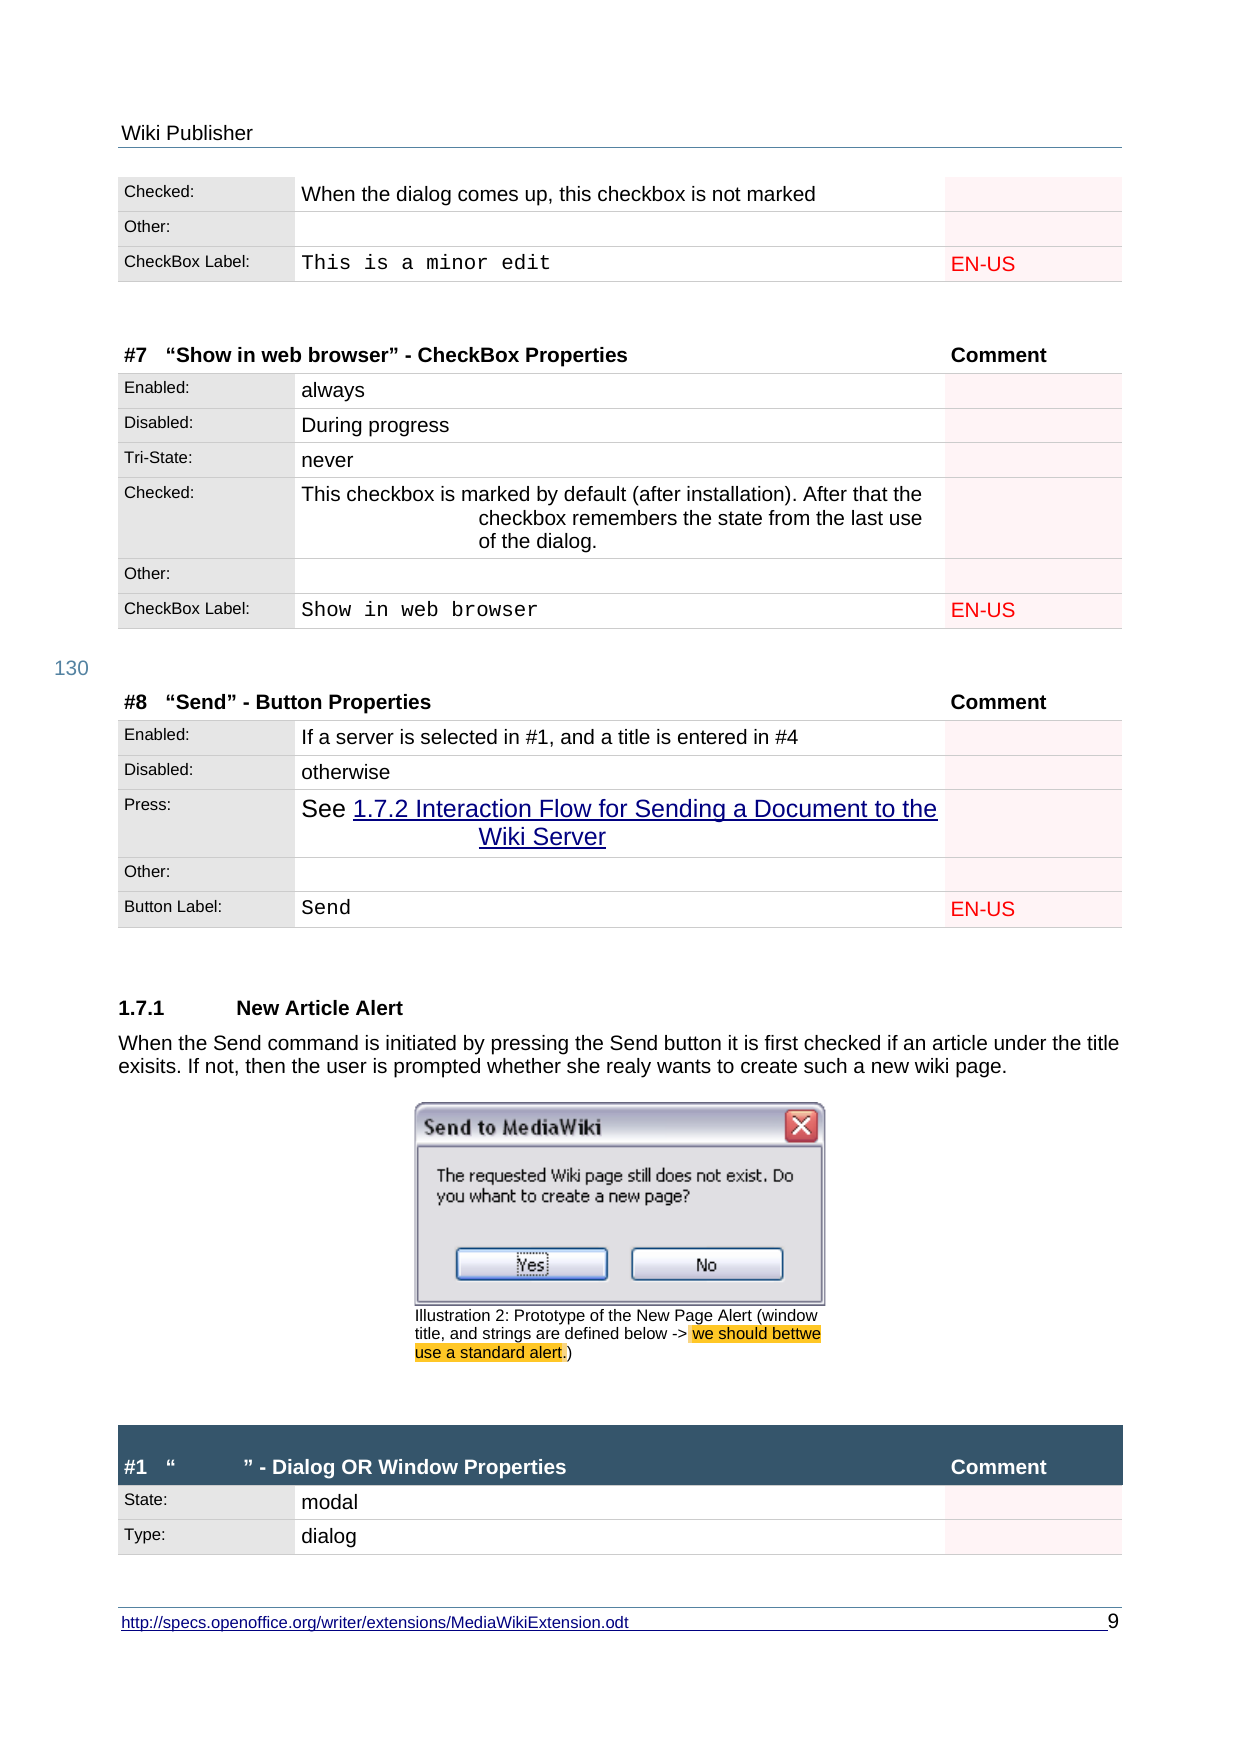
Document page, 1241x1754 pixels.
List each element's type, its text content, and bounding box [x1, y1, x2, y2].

table_cell Show in web browser [295, 594, 945, 628]
table_cell Type: [118, 1520, 295, 1554]
table_cell Disabled: [118, 409, 295, 442]
table_cell [945, 756, 1122, 789]
table_cell <Specify Other Properties Here> [295, 858, 945, 891]
table_cell Press: [118, 790, 295, 857]
table_cell Checked: [118, 478, 295, 558]
table_cell [945, 409, 1122, 442]
table_header “<Titel>” - Dialog OR Window Properties [119, 1426, 945, 1484]
table_cell [945, 790, 1122, 857]
table_cell State: [118, 1486, 295, 1519]
table_cell [945, 858, 1122, 891]
picture [414, 1102, 826, 1306]
table_header “Send” - Button Properties [118, 684, 945, 720]
table_header Comment [945, 684, 1122, 720]
table_cell otherwise [295, 756, 945, 789]
text Illustration 2: Prototype of the New Page Alert (window title, and strings are defined below -> we should bettwe use a standard alert.) [414, 1306, 826, 1362]
table_cell Checked: [118, 177, 295, 211]
table_cell always [295, 374, 945, 408]
subtitle New Article Alert [118, 996, 1122, 1019]
text When the Send command is initiated by pressing the Send button it is first checked if an article under the title exisits. If not, then the user is prompted whether she realy wants to create such a new wiki page. [118, 1031, 1122, 1078]
table_cell See 1.7.2 Interaction Flow for Sending a Document to the Wiki Server [295, 790, 945, 857]
table_cell <Specify Other Properties Here> [295, 559, 945, 593]
table_header Comment [946, 338, 1122, 373]
table_cell Enabled: [118, 374, 295, 408]
table_cell [945, 443, 1122, 477]
table_cell never [295, 443, 945, 477]
table_cell During progress [295, 409, 945, 442]
table_cell [945, 212, 1122, 246]
table_cell EN-US [945, 247, 1122, 281]
table_cell [945, 1486, 1122, 1519]
table_cell Other: [118, 559, 295, 593]
table_cell Tri-State: [118, 443, 295, 477]
table_cell <Specify Other Properties Here> [295, 212, 945, 246]
table_cell If a server is selected in #1, and a title is entered in #4 [295, 721, 945, 755]
table_cell EN-US [945, 594, 1122, 628]
table_cell When the dialog comes up, this checkbox is not marked [295, 177, 945, 211]
table_cell Enabled: [118, 721, 295, 755]
table_cell This is a minor edit [295, 247, 945, 281]
table_cell [945, 374, 1122, 408]
table_header Comment [946, 1426, 1122, 1484]
table_cell CheckBox Label: [118, 594, 295, 628]
table_cell modal [295, 1486, 945, 1519]
table_cell EN-US [945, 892, 1122, 927]
table_header “Show in web browser” - CheckBox Properties [119, 338, 945, 373]
table_cell Send [295, 892, 945, 927]
table_cell [945, 721, 1122, 755]
table_cell Disabled: [118, 756, 295, 789]
table_cell dialog [295, 1520, 945, 1554]
table_cell [945, 478, 1122, 558]
table_cell Button Label: [118, 892, 295, 927]
table_cell Other: [118, 212, 295, 246]
table_cell CheckBox Label: [118, 247, 295, 281]
table_cell [945, 177, 1122, 211]
table_cell Other: [118, 858, 295, 891]
table_cell [945, 1520, 1122, 1554]
table_cell This checkbox is marked by default (after installation). After that the checkbox remembers the state from the last use of the dialog. [295, 478, 945, 558]
table_cell [945, 559, 1122, 593]
